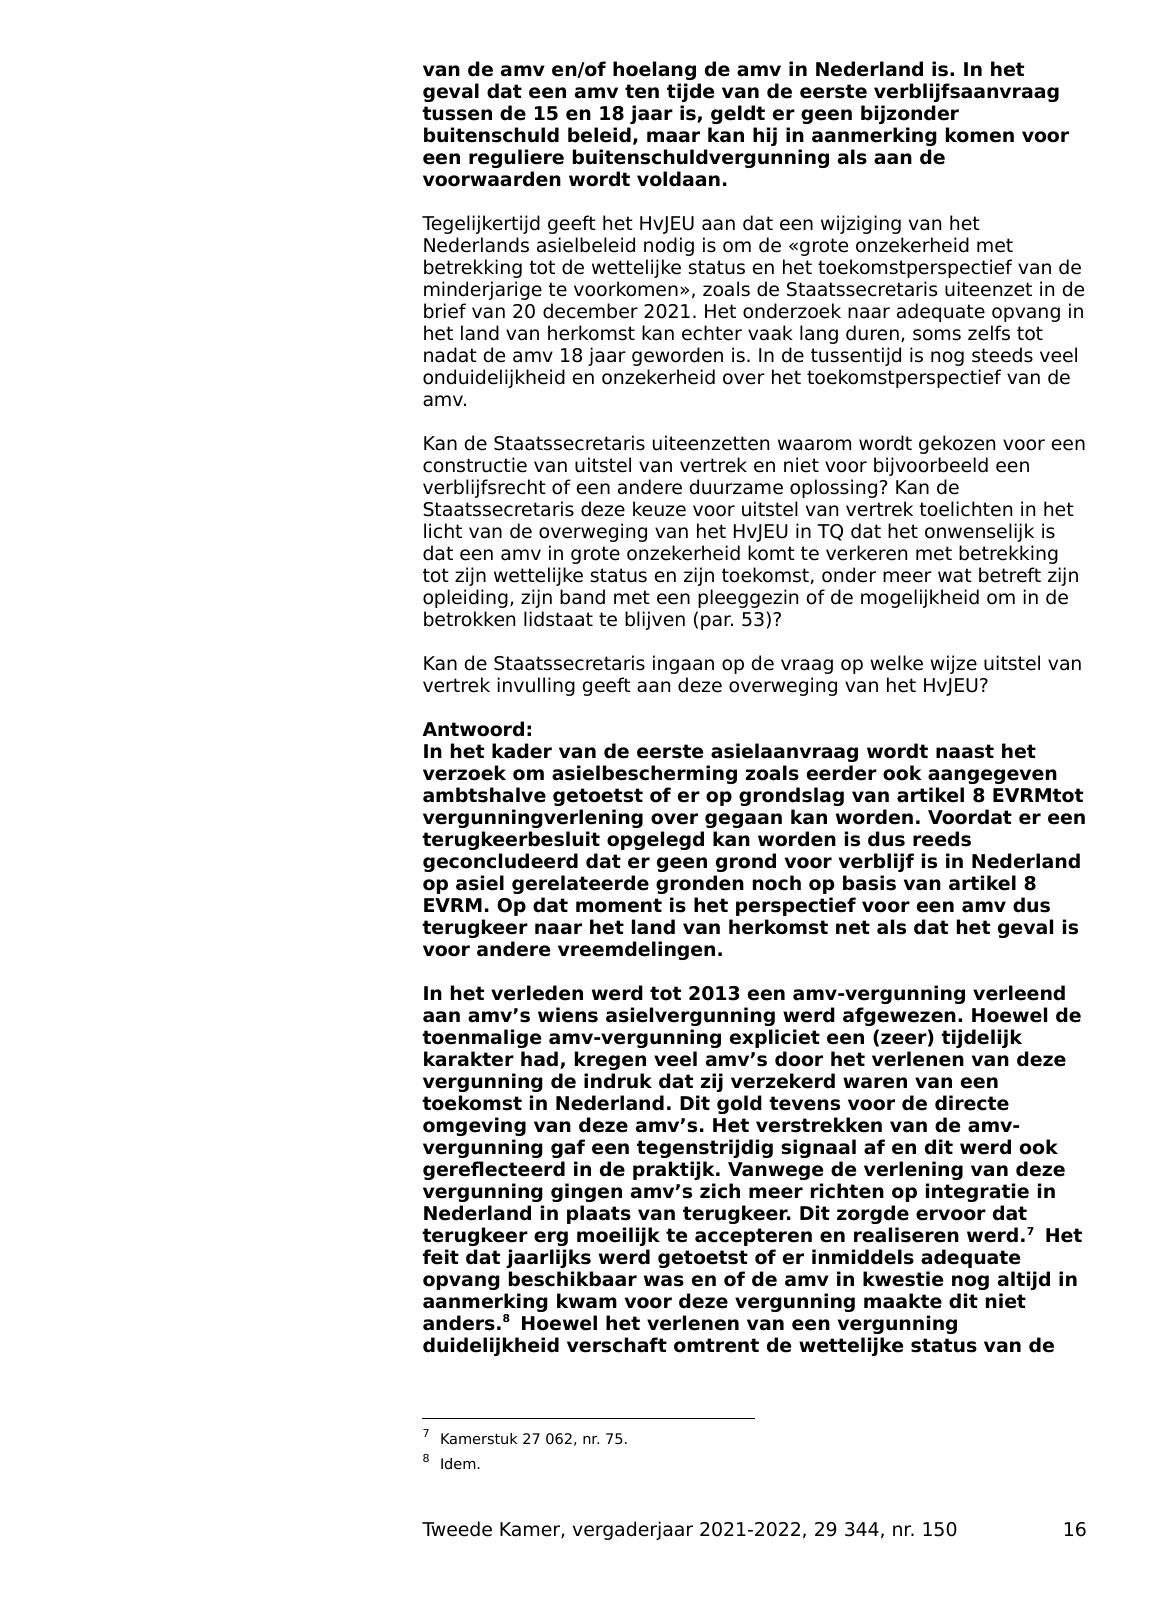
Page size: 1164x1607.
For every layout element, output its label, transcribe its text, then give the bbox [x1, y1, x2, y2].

text Kan de Staatssecretaris ingaan op de vraag op welke wijze uitstel van vertrek invulling geeft aan deze overweging van het HvJEU? [422, 653, 1087, 697]
text In het kader van de eerste asielaanvraag wordt naast het verzoek om asielbescherming zoals eerder ook aangegeven ambtshalve getoetst of er op grondslag van artikel 8 EVRMtot vergunningverlening over gegaan kan worden. Voordat er een terugkeerbesluit opgelegd kan worden is dus reeds geconcludeerd dat er geen grond voor verblijf is in Nederland op asiel gerelateerde gronden noch op basis van artikel 8 EVRM. Op dat moment is het perspectief voor een amv dus terugkeer naar het land van herkomst net als dat het geval is voor andere vreemdelingen. [422, 741, 1087, 961]
text van de amv en/of hoelang de amv in Nederland is. In het geval dat een amv ten tijde van de eerste verblijfsaanvraag tussen de 15 en 18 jaar is, geldt er geen bijzonder buitenschuld beleid, maar kan hij in aanmerking komen voor een reguliere buitenschuldvergunning als aan de voorwaarden wordt voldaan. [422, 59, 1087, 191]
text Kan de Staatssecretaris uiteenzetten waarom wordt gekozen voor een constructie van uitstel van vertrek en niet voor bijvoorbeeld een verblijfsrecht of een andere duurzame oplossing? Kan de Staatssecretaris deze keuze voor uitstel van vertrek toelichten in het licht van de overweging van het HvJEU in TQ dat het onwenselijk is dat een amv in grote onzekerheid komt te verkeren met betrekking tot zijn wettelijke status en zijn toekomst, onder meer wat betreft zijn opleiding, zijn band met een pleeggezin of de mogelijkheid om in de betrokken lidstaat te blijven (par. 53)? [422, 433, 1087, 631]
text In het verleden werd tot 2013 een amv-vergunning verleend aan amv’s wiens asielvergunning werd afgewezen. Hoewel de toenmalige amv-vergunning expliciet een (zeer) tijdelijk karakter had, kregen veel amv’s door het verlenen van deze vergunning de indruk dat zij verzekerd waren van een toekomst in Nederland. Dit gold tevens voor de directe omgeving van deze amv’s. Het verstrekken van de amv-vergunning gaf een tegenstrijdig signaal af en dit werd ook gereflecteerd in de praktijk. Vanwege de verlening van deze vergunning gingen amv’s zich meer richten op integratie in Nederland in plaats van terugkeer. Dit zorgde ervoor dat terugkeer erg moeilijk te accepteren en realiseren werd. Het feit dat jaarlijks werd getoetst of er inmiddels adequate opvang beschikbaar was en of de amv in kwestie nog altijd in aanmerking kwam voor deze vergunning maakte dit niet anders. Hoewel het verlenen van een vergunning duidelijkheid verschaft omtrent de wettelijke status van de [422, 983, 1087, 1357]
text Antwoord: [422, 719, 1087, 741]
text Kamerstuk 27 062, nr. 75. [422, 1427, 1087, 1449]
text Tegelijkertijd geeft het HvJEU aan dat een wijziging van het Nederlands asielbeleid nodig is om de «grote onzekerheid met betrekking tot de wettelijke status en het toekomstperspectief van de minderjarige te voorkomen», zoals de Staatssecretaris uiteenzet in de brief van 20 december 2021. Het onderzoek naar adequate opvang in het land van herkomst kan echter vaak lang duren, soms zelfs tot nadat de amv 18 jaar geworden is. In de tussentijd is nog steeds veel onduidelijkheid en onzekerheid over het toekomstperspectief van de amv. [422, 213, 1087, 411]
text Idem. [422, 1452, 1087, 1474]
